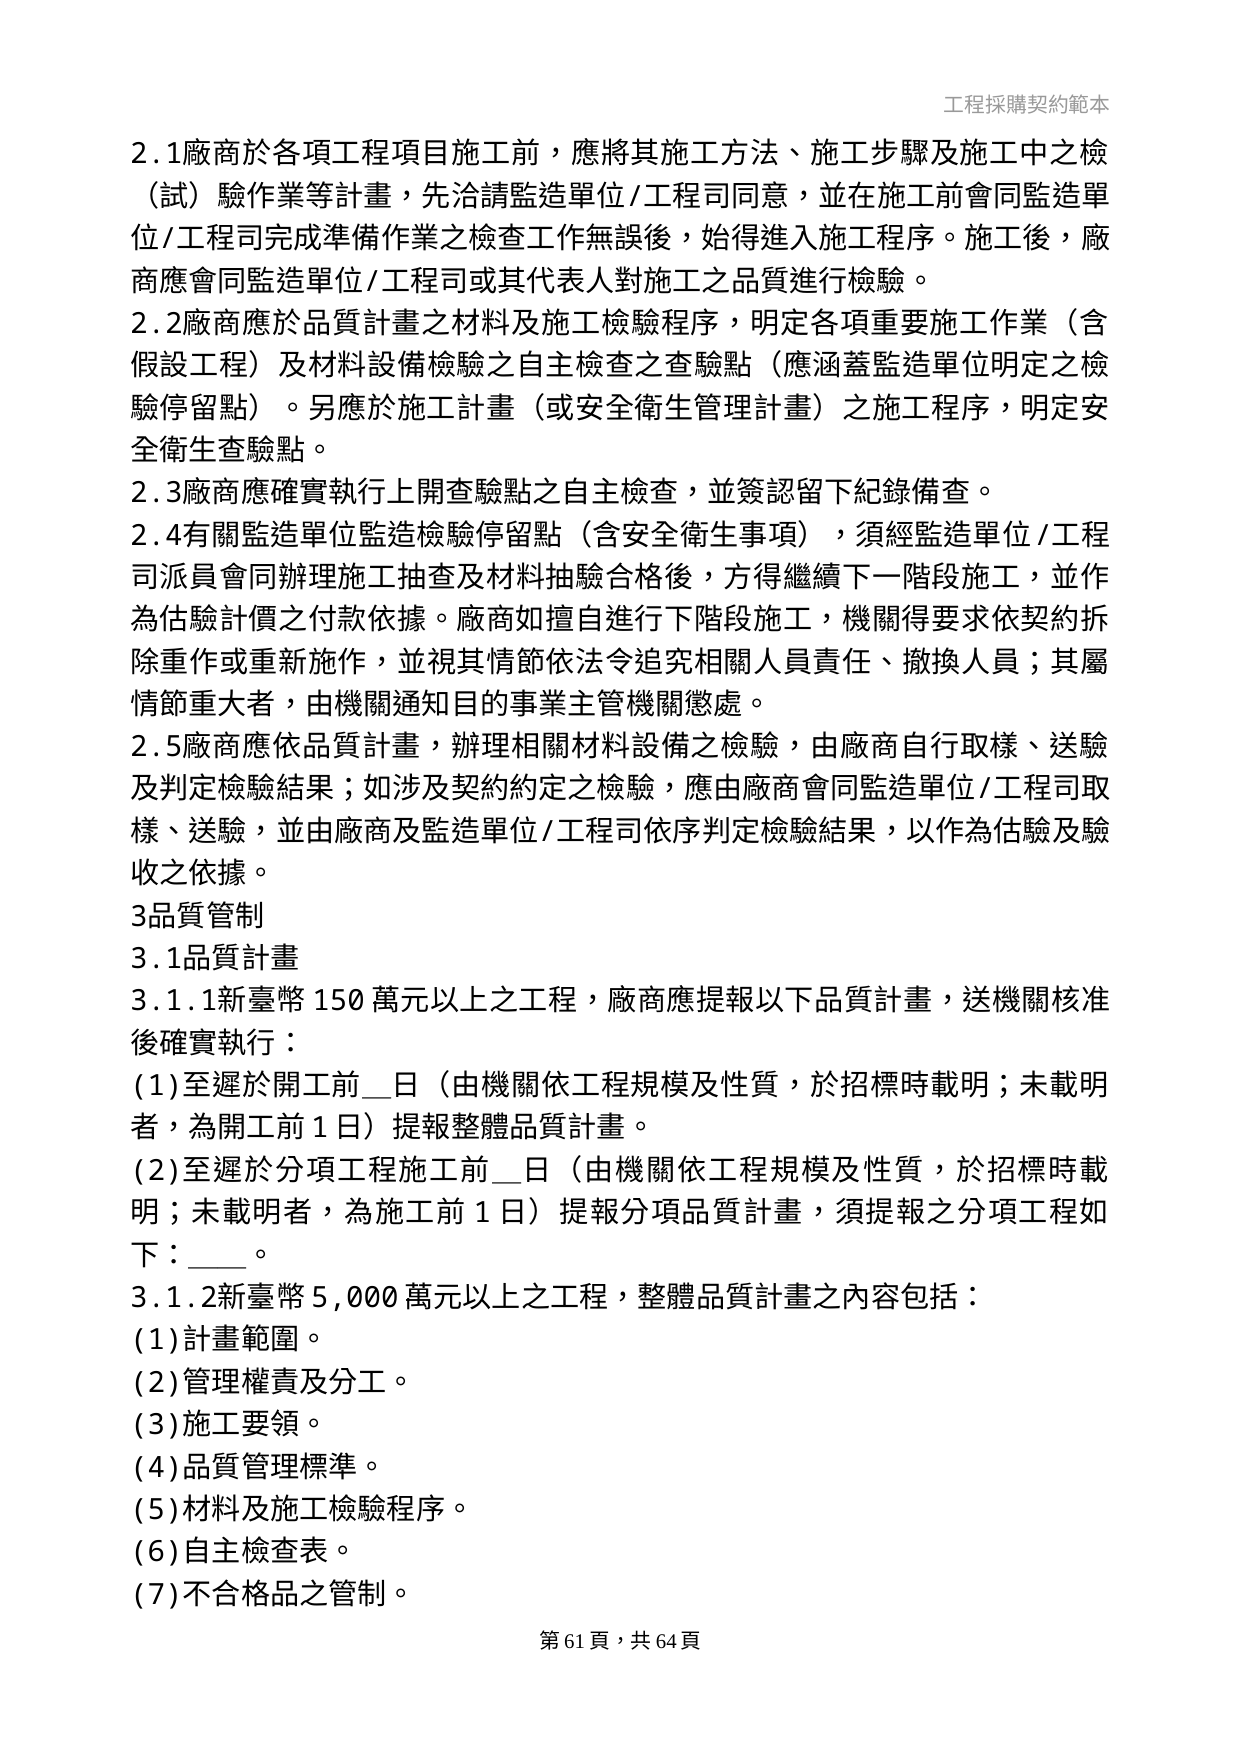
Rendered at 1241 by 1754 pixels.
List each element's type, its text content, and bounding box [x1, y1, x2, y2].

list 廠商應確實執行上開查驗點之自主檢查，並簽認留下紀錄備查。 [130, 469, 1110, 511]
list 管理權責及分工。 [130, 1358, 1110, 1401]
list 廠商應於品質計畫之材料及施工檢驗程序，明定各項重要施工作業（含假設工程）及材料設備檢驗之自主檢查之查驗點（應涵蓋監造單位明定之檢驗停留點）。另應於施工計畫（或安全衛生管理計畫）之施工程序，明定安全衛生查驗點。 [130, 299, 1110, 469]
list 品質管理標準。 [130, 1443, 1110, 1486]
list 新臺幣5,000萬元以上之工程，整體品質計畫之內容包括： [130, 1273, 1110, 1316]
list 品質管制 [130, 892, 1110, 934]
list 廠商應依品質計畫，辦理相關材料設備之檢驗，由廠商自行取樣、送驗及判定檢驗結果；如涉及契約約定之檢驗，應由廠商會同監造單位/工程司取樣、送驗，並由廠商及監造單位/工程司依序判定檢驗結果，以作為估驗及驗收之依據。 [130, 723, 1110, 892]
list 計畫範圍。 [130, 1316, 1110, 1358]
list 至遲於開工前＿日（由機關依工程規模及性質，於招標時載明；未載明者，為開工前1日）提報整體品質計畫。 [130, 1062, 1110, 1146]
list 品質計畫 [130, 934, 1110, 977]
list 有關監造單位監造檢驗停留點（含安全衛生事項），須經監造單位/工程司派員會同辦理施工抽查及材料抽驗合格後，方得繼續下一階段施工，並作為估驗計價之付款依據。廠商如擅自進行下階段施工，機關得要求依契約拆除重作或重新施作，並視其情節依法令追究相關人員責任、撤換人員；其屬情節重大者，由機關通知目的事業主管機關懲處。 [130, 511, 1110, 723]
list 不合格品之管制。 [130, 1570, 1110, 1613]
list 自主檢查表。 [130, 1528, 1110, 1570]
list 新臺幣150萬元以上之工程，廠商應提報以下品質計畫，送機關核准後確實執行： [130, 977, 1110, 1062]
list 材料及施工檢驗程序。 [130, 1486, 1110, 1528]
list 廠商於各項工程項目施工前，應將其施工方法、施工步驟及施工中之檢（試）驗作業等計畫，先洽請監造單位/工程司同意，並在施工前會同監造單位/工程司完成準備作業之檢查工作無誤後，始得進入施工程序。施工後，廠商應會同監造單位/工程司或其代表人對施工之品質進行檢驗。 [130, 130, 1110, 299]
list 施工要領。 [130, 1401, 1110, 1443]
list 至遲於分項工程施工前＿日（由機關依工程規模及性質，於招標時載明；未載明者，為施工前1日）提報分項品質計畫，須提報之分項工程如下：＿＿。 [130, 1146, 1110, 1273]
